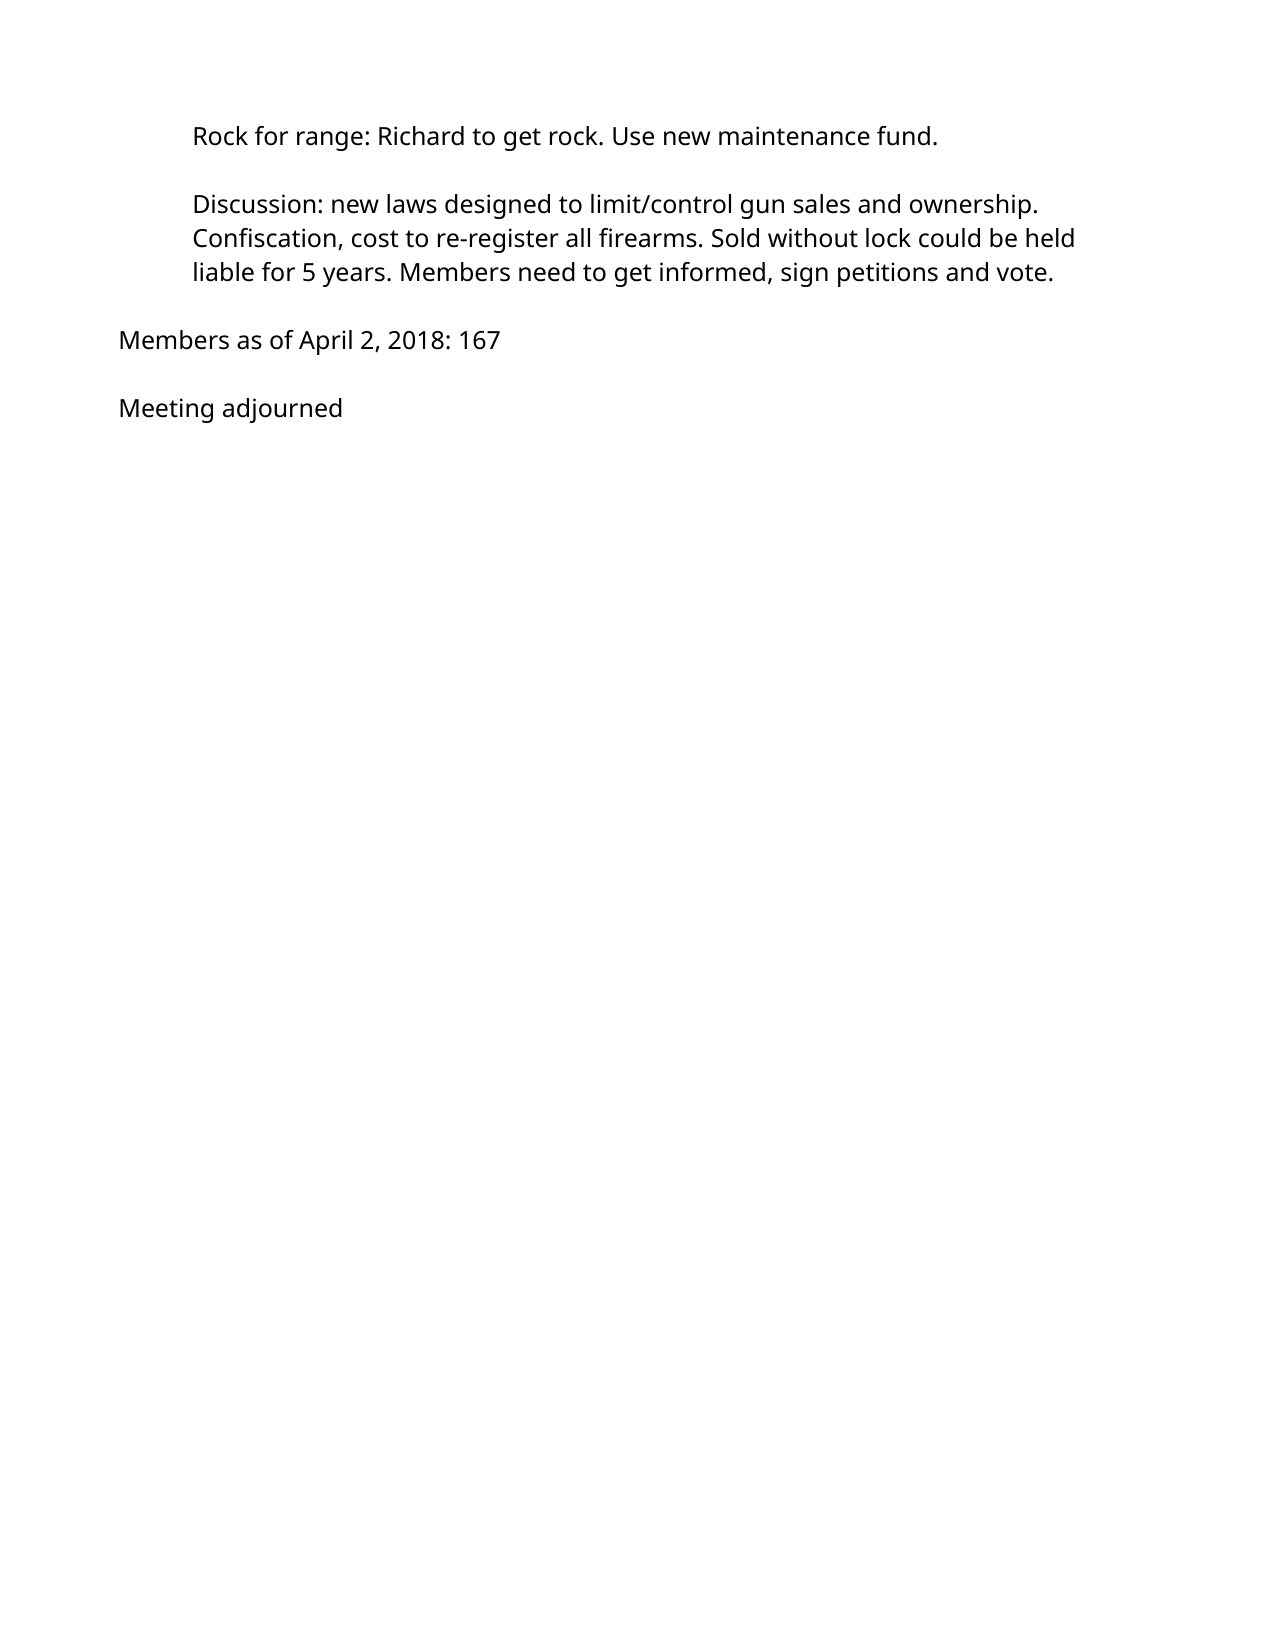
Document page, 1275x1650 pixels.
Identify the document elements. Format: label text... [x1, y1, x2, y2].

text Members as of April 2, 2018: 167 [118, 322, 1157, 357]
text Discussion: new laws designed to limit/control gun sales and ownership. Confiscation, cost to re-register all firearms. Sold without lock could be held liable for 5 years. Members need to get informed, sign petitions and vote. [118, 186, 1157, 288]
text Meeting adjourned [118, 391, 1157, 425]
text Rock for range: Richard to get rock. Use new maintenance fund. [118, 118, 1157, 152]
